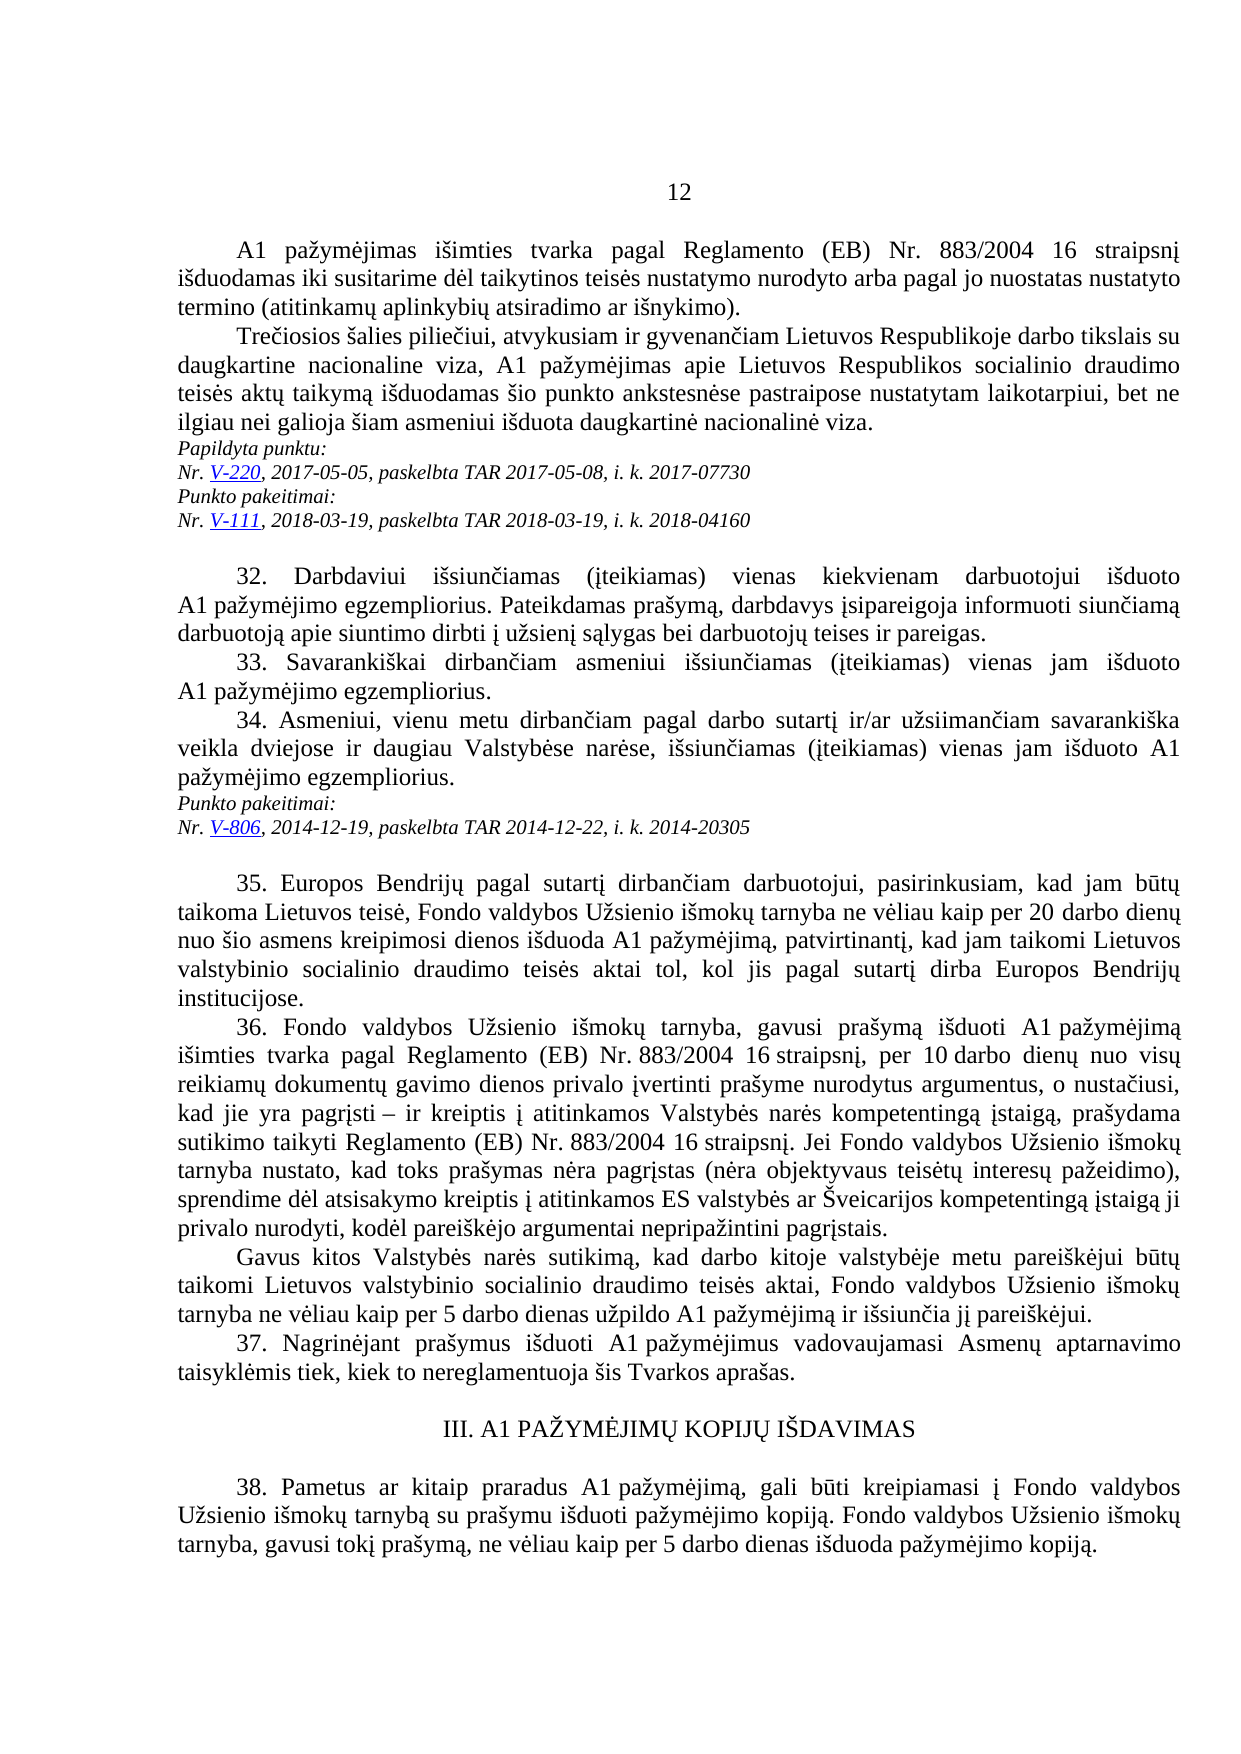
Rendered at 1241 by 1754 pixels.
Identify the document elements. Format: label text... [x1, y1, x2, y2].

text Nr. V-111, 2018-03-19, paskelbta TAR 2018-03-19, i. k. 2018-04160 [177, 508, 1181, 532]
text 35. Europos Bendrijų pagal sutartį dirbančiam darbuotojui, pasirinkusiam, kad jam būtų taikoma Lietuvos teisė, Fondo valdybos Užsienio išmokų tarnyba ne vėliau kaip per 20 darbo dienų nuo šio asmens kreipimosi dienos išduoda A1 pažymėjimą, patvirtinantį, kad jam taikomi Lietuvos valstybinio socialinio draudimo teisės aktai tol, kol jis pagal sutartį dirba Europos Bendrijų institucijose. [177, 868, 1181, 1012]
text 33. Savarankiškai dirbančiam asmeniui išsiunčiamas (įteikiamas) vienas jam išduoto A1 pažymėjimo egzempliorius. [177, 647, 1181, 705]
text 37. Nagrinėjant prašymus išduoti A1 pažymėjimus vadovaujamasi Asmenų aptarnavimo taisyklėmis tiek, kiek to nereglamentuoja šis Tvarkos aprašas. [177, 1328, 1181, 1385]
text 34. Asmeniui, vienu metu dirbančiam pagal darbo sutartį ir/ar užsiimančiam savarankiška veikla dviejose ir daugiau Valstybėse narėse, išsiunčiamas (įteikiamas) vienas jam išduoto A1 pažymėjimo egzempliorius. [177, 705, 1181, 791]
text Nr. V-806, 2014-12-19, paskelbta TAR 2014-12-22, i. k. 2014-20305 [177, 815, 1181, 839]
text Gavus kitos Valstybės narės sutikimą, kad darbo kitoje valstybėje metu pareiškėjui būtų taikomi Lietuvos valstybinio socialinio draudimo teisės aktai, Fondo valdybos Užsienio išmokų tarnyba ne vėliau kaip per 5 darbo dienas užpildo A1 pažymėjimą ir išsiunčia jį pareiškėjui. [177, 1242, 1181, 1328]
text 36. Fondo valdybos Užsienio išmokų tarnyba, gavusi prašymą išduoti A1 pažymėjimą išimties tvarka pagal Reglamento (EB) Nr. 883/2004 16 straipsnį, per 10 darbo dienų nuo visų reikiamų dokumentų gavimo dienos privalo įvertinti prašyme nurodytus argumentus, o nustačiusi, kad jie yra pagrįsti – ir kreiptis į atitinkamos Valstybės narės kompetentingą įstaigą, prašydama sutikimo taikyti Reglamento (EB) Nr. 883/2004 16 straipsnį. Jei Fondo valdybos Užsienio išmokų tarnyba nustato, kad toks prašymas nėra pagrįstas (nėra objektyvaus teisėtų interesų pažeidimo), sprendime dėl atsisakymo kreiptis į atitinkamos ES valstybės ar Šveicarijos kompetentingą įstaigą ji privalo nurodyti, kodėl pareiškėjo argumentai nepripažintini pagrįstais. [177, 1012, 1181, 1242]
text 32. Darbdaviui išsiunčiamas (įteikiamas) vienas kiekvienam darbuotojui išduoto A1 pažymėjimo egzempliorius. Pateikdamas prašymą, darbdavys įsipareigoja informuoti siunčiamą darbuotoją apie siuntimo dirbti į užsienį sąlygas bei darbuotojų teises ir pareigas. [177, 561, 1181, 647]
text Nr. V-220, 2017-05-05, paskelbta TAR 2017-05-08, i. k. 2017-07730 [177, 460, 1181, 484]
text 38. Pametus ar kitaip praradus A1 pažymėjimą, gali būti kreipiamasi į Fondo valdybos Užsienio išmokų tarnybą su prašymu išduoti pažymėjimo kopiją. Fondo valdybos Užsienio išmokų tarnyba, gavusi tokį prašymą, ne vėliau kaip per 5 darbo dienas išduoda pažymėjimo kopiją. [177, 1472, 1181, 1558]
text Papildyta punktu: [177, 436, 1181, 460]
text Punkto pakeitimai: [177, 484, 1181, 508]
text A1 pažymėjimas išimties tvarka pagal Reglamento (EB) Nr. 883/2004 16 straipsnį išduodamas iki susitarime dėl taikytinos teisės nustatymo nurodyto arba pagal jo nuostatas nustatyto termino (atitinkamų aplinkybių atsiradimo ar išnykimo). [177, 235, 1181, 321]
text III. A1 PAŽYMėjimų KOPIJŲ IŠDAVIMAS [177, 1414, 1181, 1443]
text Trečiosios šalies piliečiui, atvykusiam ir gyvenančiam Lietuvos Respublikoje darbo tikslais su daugkartine nacionaline viza, A1 pažymėjimas apie Lietuvos Respublikos socialinio draudimo teisės aktų taikymą išduodamas šio punkto ankstesnėse pastraipose nustatytam laikotarpiui, bet ne ilgiau nei galioja šiam asmeniui išduota daugkartinė nacionalinė viza. [177, 321, 1181, 436]
text Punkto pakeitimai: [177, 791, 1181, 815]
